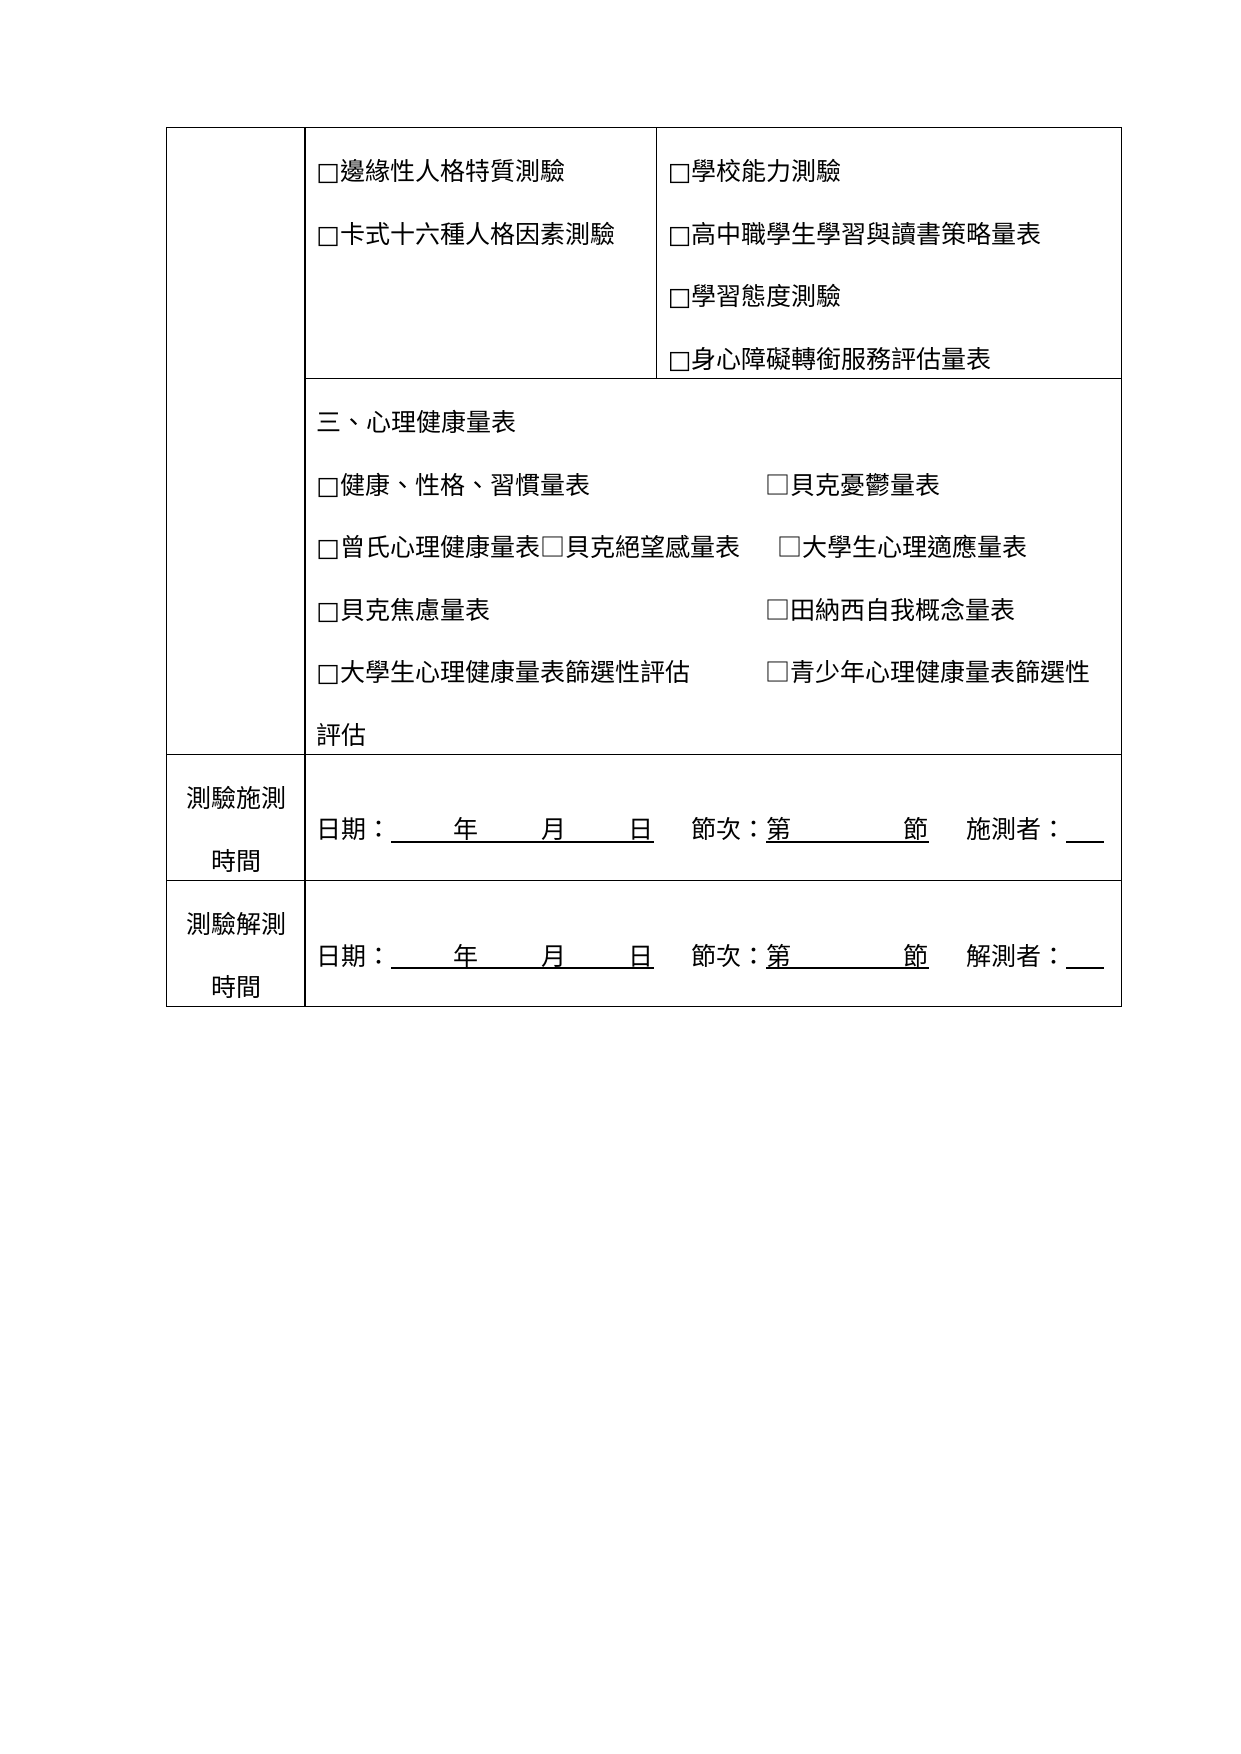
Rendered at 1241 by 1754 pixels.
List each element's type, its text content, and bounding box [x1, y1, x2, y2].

table_cell 三、心理健康量表 □健康、性格、習慣量表 □貝克憂鬱量表 □曾氏心理健康量表□貝克絕望感量表 □大學生心理適應量表 □貝克焦慮量表 □田納西自我概念量表 □大學生心理健康量表篩選性評估 □青少年心理健康量表篩選性評估 [306, 379, 1121, 754]
table_cell [167, 128, 304, 754]
table_cell 測驗施測時間 [167, 755, 304, 880]
table_cell □學校能力測驗 □高中職學生學習與讀書策略量表 □學習態度測驗 □身心障礙轉銜服務評估量表 [657, 128, 1121, 378]
table_cell 測驗解測時間 [167, 881, 304, 1006]
table_cell 日期： 年 月 日 節次：第 節 解測者： [306, 881, 1121, 1006]
table_cell 日期： 年 月 日 節次：第 節 施測者： [306, 755, 1121, 880]
table_cell □邊緣性人格特質測驗 □卡式十六種人格因素測驗 [306, 128, 656, 378]
